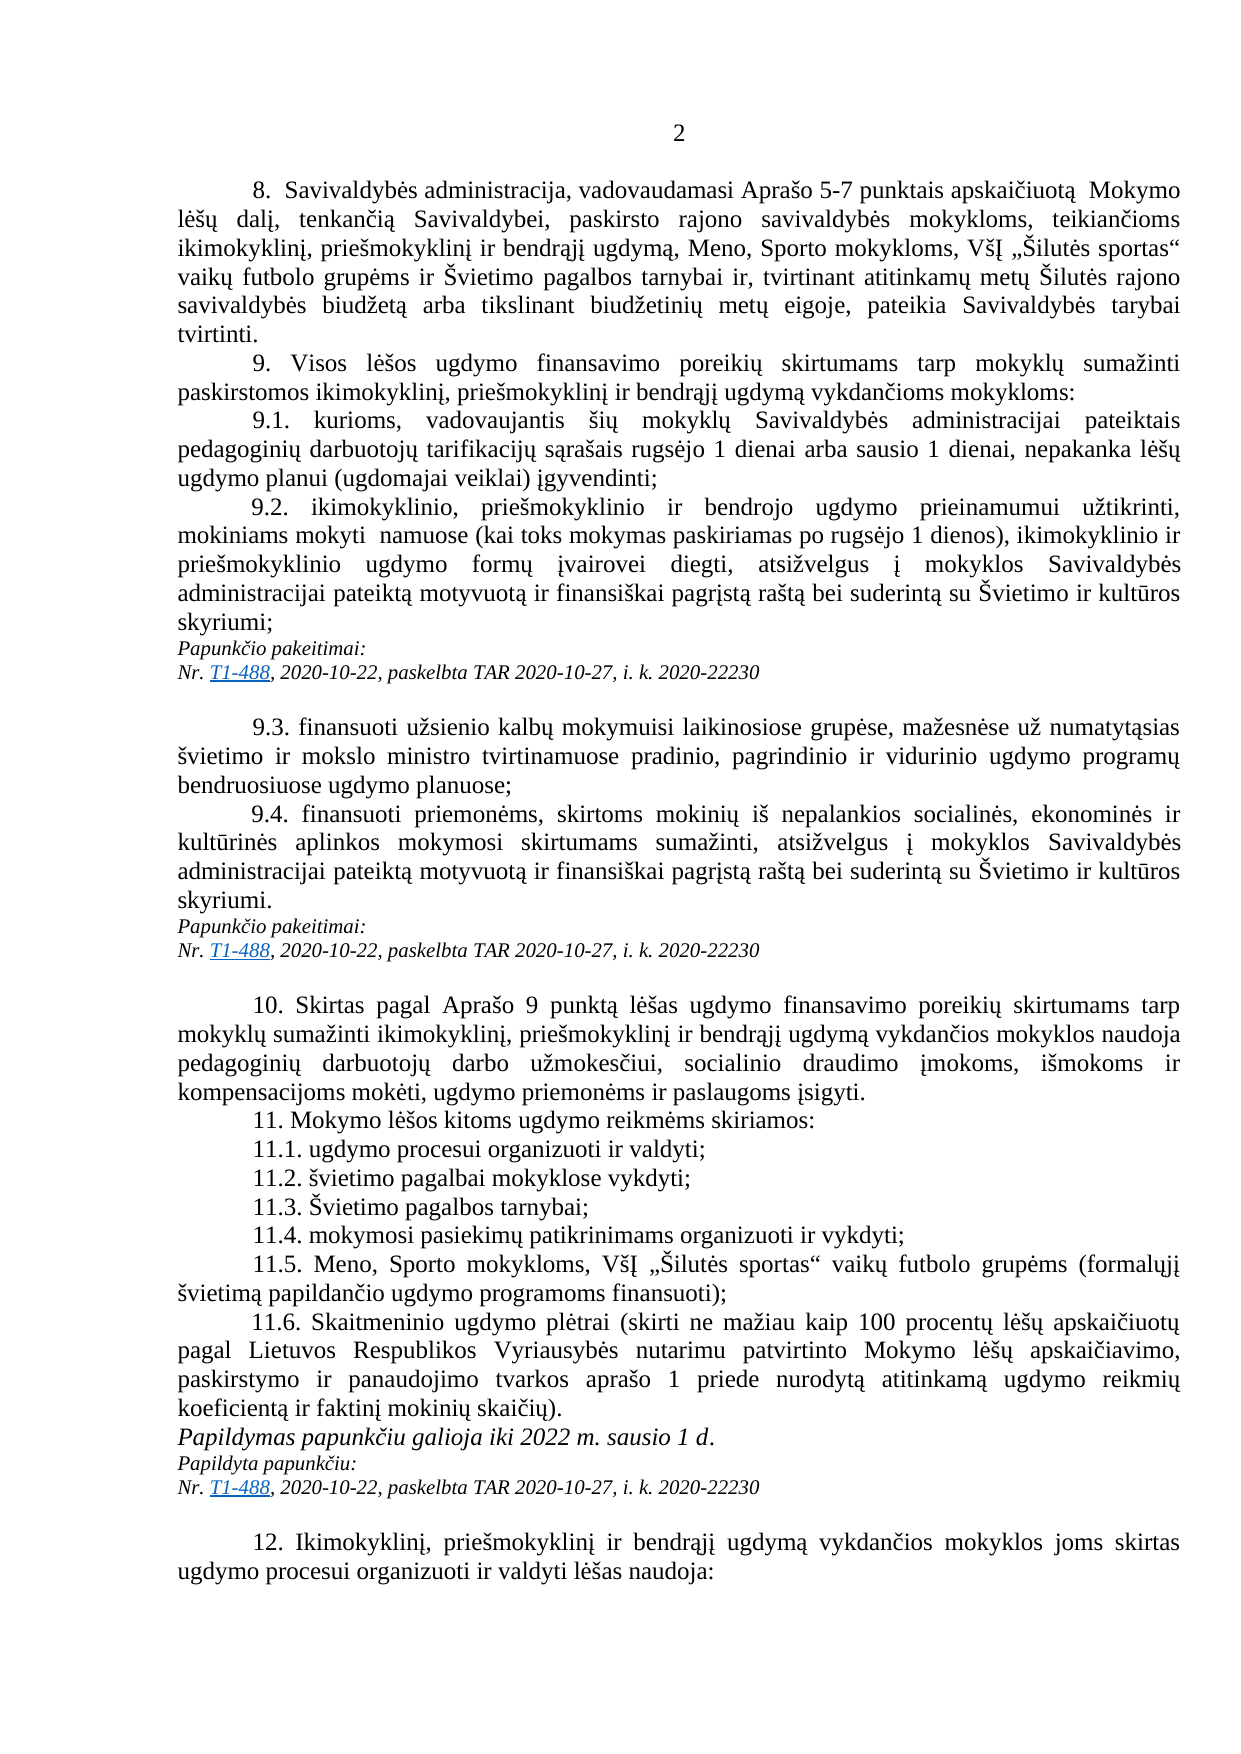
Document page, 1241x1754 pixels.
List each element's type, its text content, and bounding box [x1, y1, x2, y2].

text Papunkčio pakeitimai: [177, 914, 1181, 938]
text 9.3. finansuoti užsienio kalbų mokymuisi laikinosiose grupėse, mažesnėse už numatytąsias švietimo ir mokslo ministro tvirtinamuose pradinio, pagrindinio ir vidurinio ugdymo programų bendruosiuose ugdymo planuose; [177, 712, 1181, 799]
text 8. Savivaldybės administracija, vadovaudamasi Aprašo 5-7 punktais apskaičiuotą Mokymo lėšų dalį, tenkančią Savivaldybei, paskirsto rajono savivaldybės mokykloms, teikiančioms ikimokyklinį, priešmokyklinį ir bendrąjį ugdymą, Meno, Sporto mokykloms, VšĮ „Šilutės sportas“ vaikų futbolo grupėms ir Švietimo pagalbos tarnybai ir, tvirtinant atitinkamų metų Šilutės rajono savivaldybės biudžetą arba tikslinant biudžetinių metų eigoje, pateikia Savivaldybės tarybai tvirtinti. [177, 176, 1181, 348]
text 11.5. Meno, Sporto mokykloms, VšĮ „Šilutės sportas“ vaikų futbolo grupėms (formalųjį švietimą papildančio ugdymo programoms finansuoti); [177, 1249, 1181, 1307]
text Nr. T1-488, 2020-10-22, paskelbta TAR 2020-10-27, i. k. 2020-22230 [177, 660, 1181, 684]
text Nr. T1-488, 2020-10-22, paskelbta TAR 2020-10-27, i. k. 2020-22230 [177, 1475, 1181, 1499]
text Papildyta papunkčiu: [177, 1451, 1181, 1475]
text 11.3. Švietimo pagalbos tarnybai; [177, 1192, 1181, 1221]
text Papildymas papunkčiu galioja iki 2022 m. sausio 1 d. [177, 1422, 1181, 1451]
text 11.6. Skaitmeninio ugdymo plėtrai (skirti ne mažiau kaip 100 procentų lėšų apskaičiuotų pagal Lietuvos Respublikos Vyriausybės nutarimu patvirtinto Mokymo lėšų apskaičiavimo, paskirstymo ir panaudojimo tvarkos aprašo 1 priede nurodytą atitinkamą ugdymo reikmių koeficientą ir faktinį mokinių skaičių). [177, 1307, 1181, 1422]
text 11. Mokymo lėšos kitoms ugdymo reikmėms skiriamos: [177, 1106, 1181, 1134]
text 12. Ikimokyklinį, priešmokyklinį ir bendrąjį ugdymą vykdančios mokyklos joms skirtas ugdymo procesui organizuoti ir valdyti lėšas naudoja: [177, 1527, 1181, 1585]
text 9. Visos lėšos ugdymo finansavimo poreikių skirtumams tarp mokyklų sumažinti paskirstomos ikimokyklinį, priešmokyklinį ir bendrąjį ugdymą vykdančioms mokykloms: [177, 348, 1181, 406]
text 11.4. mokymosi pasiekimų patikrinimams organizuoti ir vykdyti; [177, 1221, 1181, 1249]
text 9.1. kurioms, vadovaujantis šių mokyklų Savivaldybės administracijai pateiktais pedagoginių darbuotojų tarifikacijų sąrašais rugsėjo 1 dienai arba sausio 1 dienai, nepakanka lėšų ugdymo planui (ugdomajai veiklai) įgyvendinti; [177, 406, 1181, 492]
text Papunkčio pakeitimai: [177, 636, 1181, 660]
text 11.1. ugdymo procesui organizuoti ir valdyti; [177, 1134, 1181, 1163]
text 10. Skirtas pagal Aprašo 9 punktą lėšas ugdymo finansavimo poreikių skirtumams tarp mokyklų sumažinti ikimokyklinį, priešmokyklinį ir bendrąjį ugdymą vykdančios mokyklos naudoja pedagoginių darbuotojų darbo užmokesčiui, socialinio draudimo įmokoms, išmokoms ir kompensacijoms mokėti, ugdymo priemonėms ir paslaugoms įsigyti. [177, 991, 1181, 1106]
text 11.2. švietimo pagalbai mokyklose vykdyti; [177, 1163, 1181, 1192]
text Nr. T1-488, 2020-10-22, paskelbta TAR 2020-10-27, i. k. 2020-22230 [177, 938, 1181, 962]
text 9.2. ikimokyklinio, priešmokyklinio ir bendrojo ugdymo prieinamumui užtikrinti, mokiniams mokyti namuose (kai toks mokymas paskiriamas po rugsėjo 1 dienos), ikimokyklinio ir priešmokyklinio ugdymo formų įvairovei diegti, atsižvelgus į mokyklos Savivaldybės administracijai pateiktą motyvuotą ir finansiškai pagrįstą raštą bei suderintą su Švietimo ir kultūros skyriumi; [177, 492, 1181, 636]
text 9.4. finansuoti priemonėms, skirtoms mokinių iš nepalankios socialinės, ekonominės ir kultūrinės aplinkos mokymosi skirtumams sumažinti, atsižvelgus į mokyklos Savivaldybės administracijai pateiktą motyvuotą ir finansiškai pagrįstą raštą bei suderintą su Švietimo ir kultūros skyriumi. [177, 799, 1181, 914]
